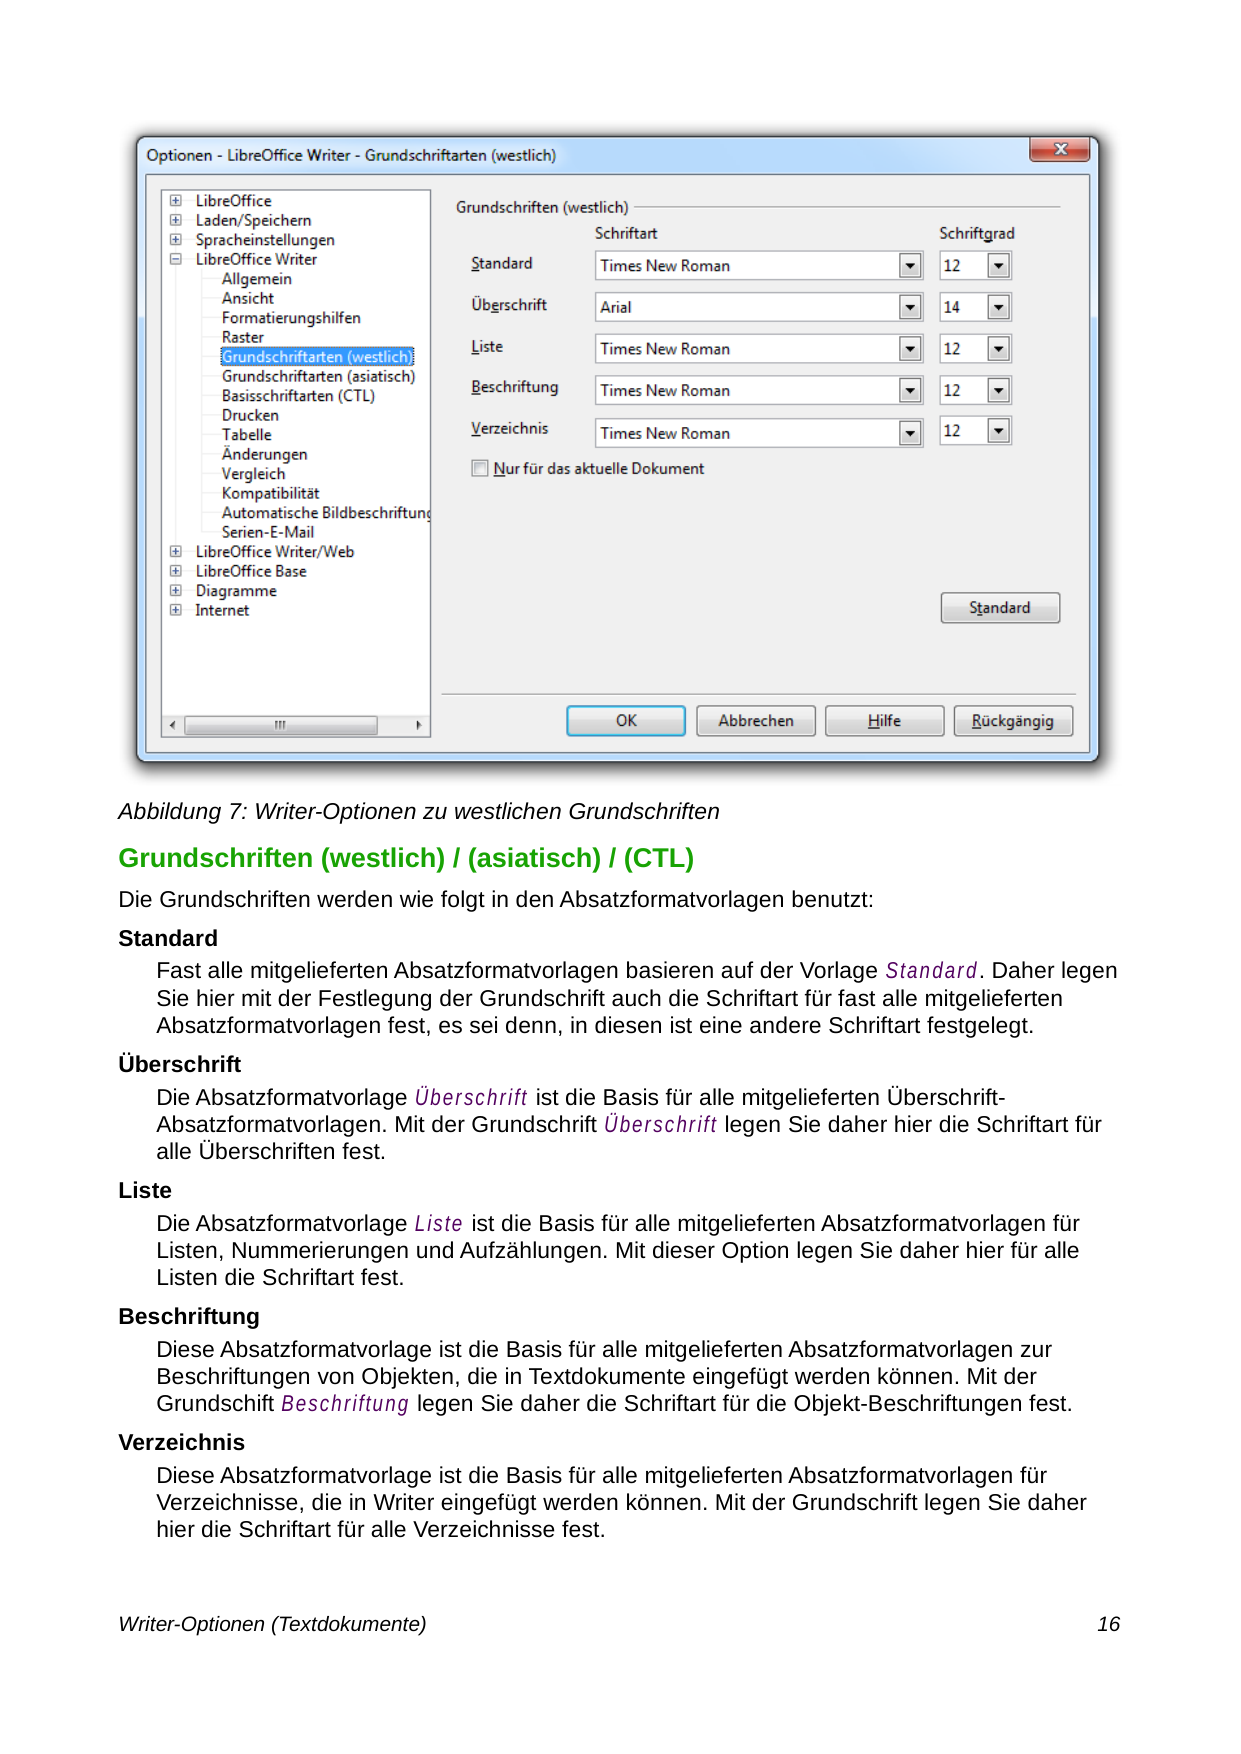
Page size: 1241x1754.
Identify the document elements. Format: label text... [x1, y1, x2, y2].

text Die Grundschriften werden wie folgt in den Absatzformatvorlagen benutzt: [118, 885, 1122, 912]
text Diese Absatzformatvorlage ist die Basis für alle mitgelieferten Absatzformatvorlagen zur Beschriftungen von Objekten, die in Textdokumente eingefügt werden können. Mit der Grundschift Beschriftung legen Sie daher die Schriftart für die Objekt-Beschriftungen fest. [156, 1335, 1122, 1416]
text Die Absatzformatvorlage Liste ist die Basis für alle mitgelieferten Absatzformatvorlagen für Listen, Nummerierungen und Aufzählungen. Mit dieser Option legen Sie daher hier für alle Listen die Schriftart fest. [156, 1209, 1122, 1290]
list Standard [118, 924, 1122, 951]
text Abbildung 7: Writer-Optionen zu westlichen Grundschriften [118, 797, 1122, 824]
picture [118, 118, 1123, 786]
text Fast alle mitgelieferten Absatzformatvorlagen basieren auf der Vorlage Standard. Daher legen Sie hier mit der Festlegung der Grundschrift auch die Schriftart für fast alle mitgelieferten Absatzformatvorlagen fest, es sei denn, in diesen ist eine andere Schriftart festgelegt. [156, 957, 1122, 1038]
list Beschriftung [118, 1302, 1122, 1329]
list Liste [118, 1176, 1122, 1203]
text Die Absatzformatvorlage Überschrift ist die Basis für alle mitgelieferten Überschrift-Absatzformatvorlagen. Mit der Grundschrift Überschrift legen Sie daher hier die Schriftart für alle Überschriften fest. [156, 1083, 1122, 1164]
list Verzeichnis [118, 1428, 1122, 1455]
text Diese Absatzformatvorlage ist die Basis für alle mitgelieferten Absatzformatvorlagen für Verzeichnisse, die in Writer eingefügt werden können. Mit der Grundschrift legen Sie daher hier die Schriftart für alle Verzeichnisse fest. [156, 1461, 1122, 1542]
subtitle Grundschriften (westlich) / (asiatisch) / (CTL) [118, 842, 1122, 873]
list Überschrift [118, 1050, 1122, 1077]
